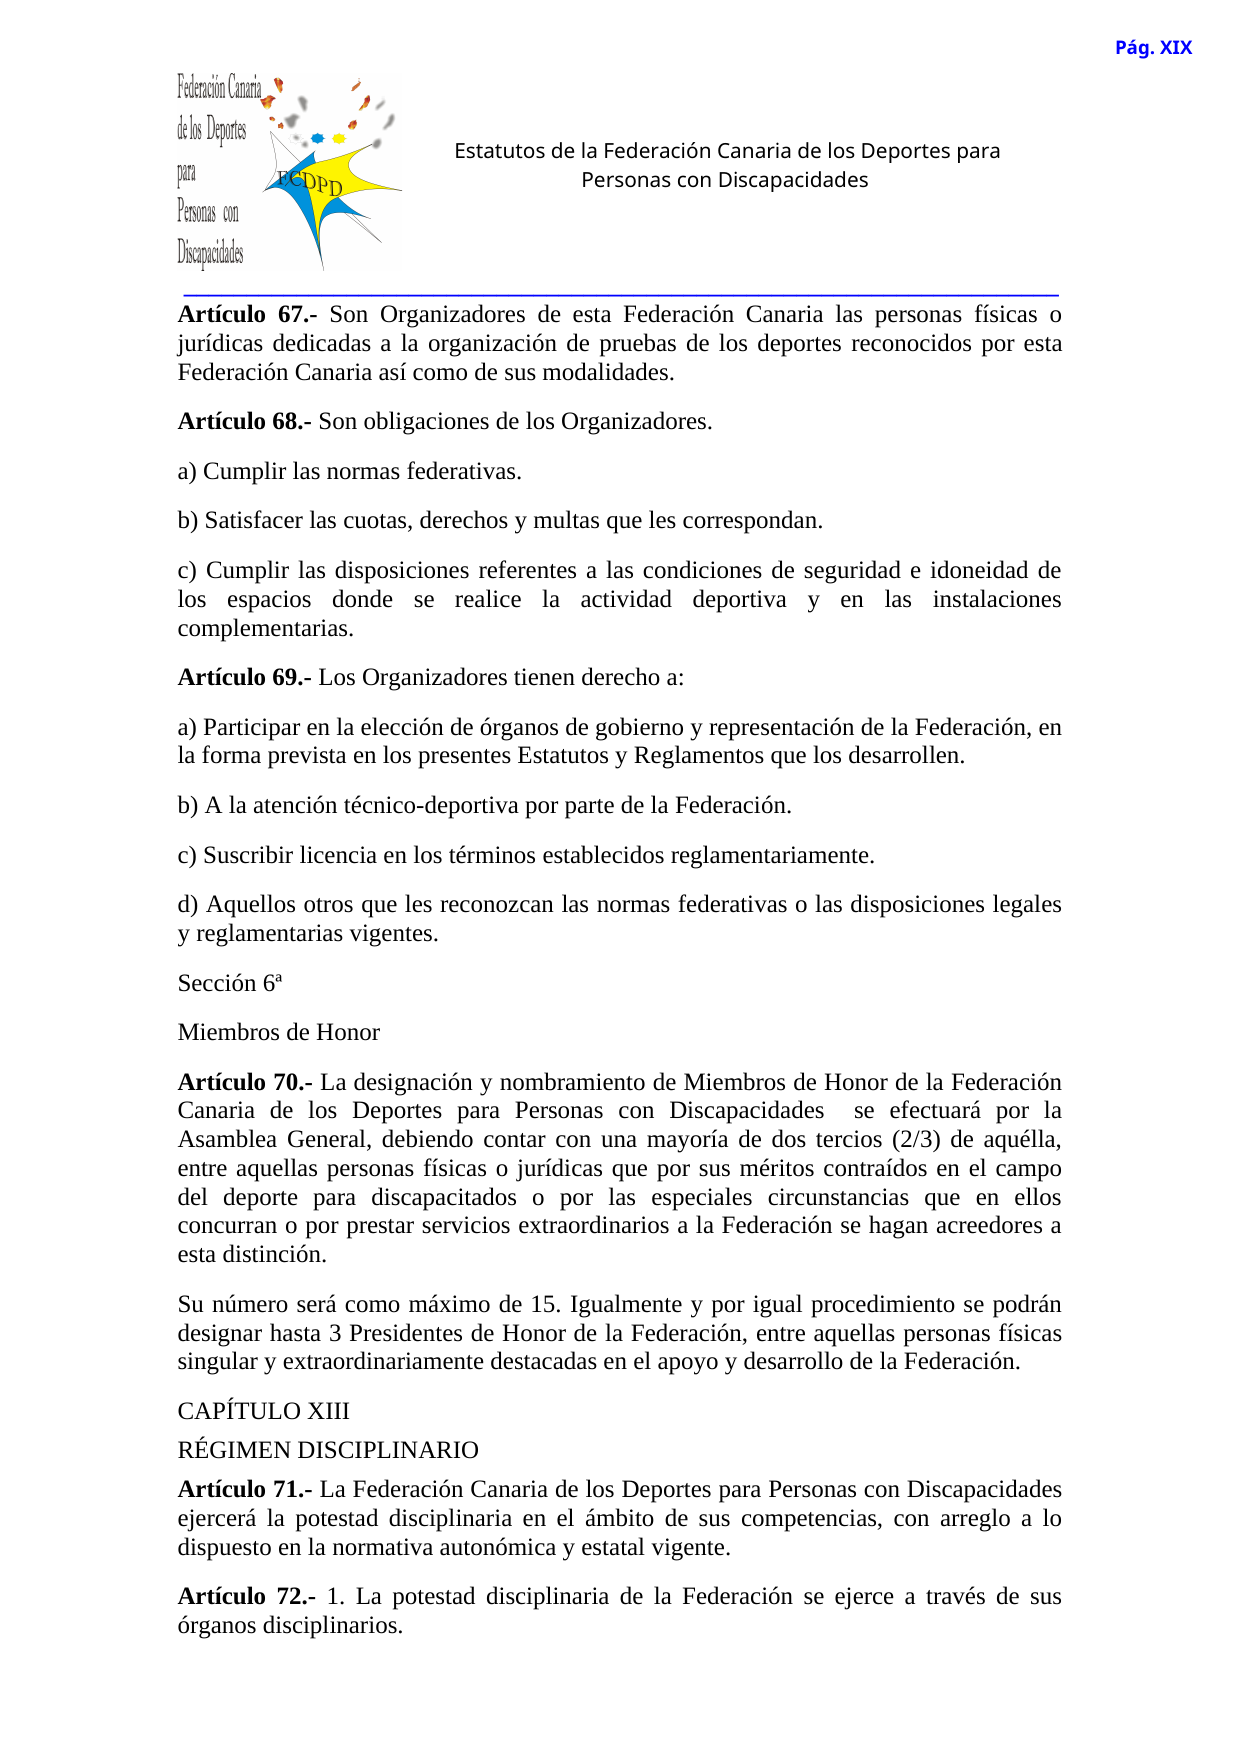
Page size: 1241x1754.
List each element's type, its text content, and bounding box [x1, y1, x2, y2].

text Su número será como máximo de 15. Igualmente y por igual procedimiento se podrán designar hasta 3 Presidentes de Honor de la Federación, entre aquellas personas físicas singular y extraordinariamente destacadas en el apoyo y desarrollo de la Federación. [177, 1289, 1063, 1375]
text c) Suscribir licencia en los términos establecidos reglamentariamente. [177, 840, 1063, 868]
text d) Aquellos otros que les reconozcan las normas federativas o las disposiciones legales y reglamentarias vigentes. [177, 889, 1063, 947]
text b) Satisfacer las cuotas, derechos y multas que les correspondan. [177, 506, 1063, 534]
text Artículo 72.- 1. La potestad disciplinaria de la Federación se ejerce a través de sus órganos disciplinarios. [177, 1581, 1063, 1639]
text Miembros de Honor [177, 1017, 1063, 1046]
text a) Participar en la elección de órganos de gobierno y representación de la Federación, en la forma prevista en los presentes Estatutos y Reglamentos que los desarrollen. [177, 712, 1063, 769]
text Artículo 68.- Son obligaciones de los Organizadores. [177, 406, 1063, 435]
text CAPÍTULO XIII [177, 1396, 1063, 1425]
text b) A la atención técnico-deportiva por parte de la Federación. [177, 790, 1063, 819]
text Artículo 67.- Son Organizadores de esta Federación Canaria las personas físicas o jurídicas dedicadas a la organización de pruebas de los deportes reconocidos por esta Federación Canaria así como de sus modalidades. [177, 299, 1063, 386]
text c) Cumplir las disposiciones referentes a las condiciones de seguridad e idoneidad de los espacios donde se realice la actividad deportiva y en las instalaciones complementarias. [177, 555, 1063, 641]
text a) Cumplir las normas federativas. [177, 456, 1063, 485]
text Artículo 70.- La designación y nombramiento de Miembros de Honor de la Federación Canaria de los Deportes para Personas con Discapacidades se efectuará por la Asamblea General, debiendo contar con una mayoría de dos tercios (2/3) de aquélla, entre aquellas personas físicas o jurídicas que por sus méritos contraídos en el campo del deporte para discapacitados o por las especiales circunstancias que en ellos concurran o por prestar servicios extraordinarios a la Federación se hagan acreedores a esta distinción. [177, 1067, 1063, 1268]
text Artículo 69.- Los Organizadores tienen derecho a: [177, 662, 1063, 691]
text RÉGIMEN DISCIPLINARIO [177, 1435, 1063, 1464]
text Artículo 71.- La Federación Canaria de los Deportes para Personas con Discapacidades ejercerá la potestad disciplinaria en el ámbito de sus competencias, con arreglo a lo dispuesto en la normativa autonómica y estatal vigente. [177, 1474, 1063, 1561]
text Sección 6ª [177, 968, 1063, 996]
